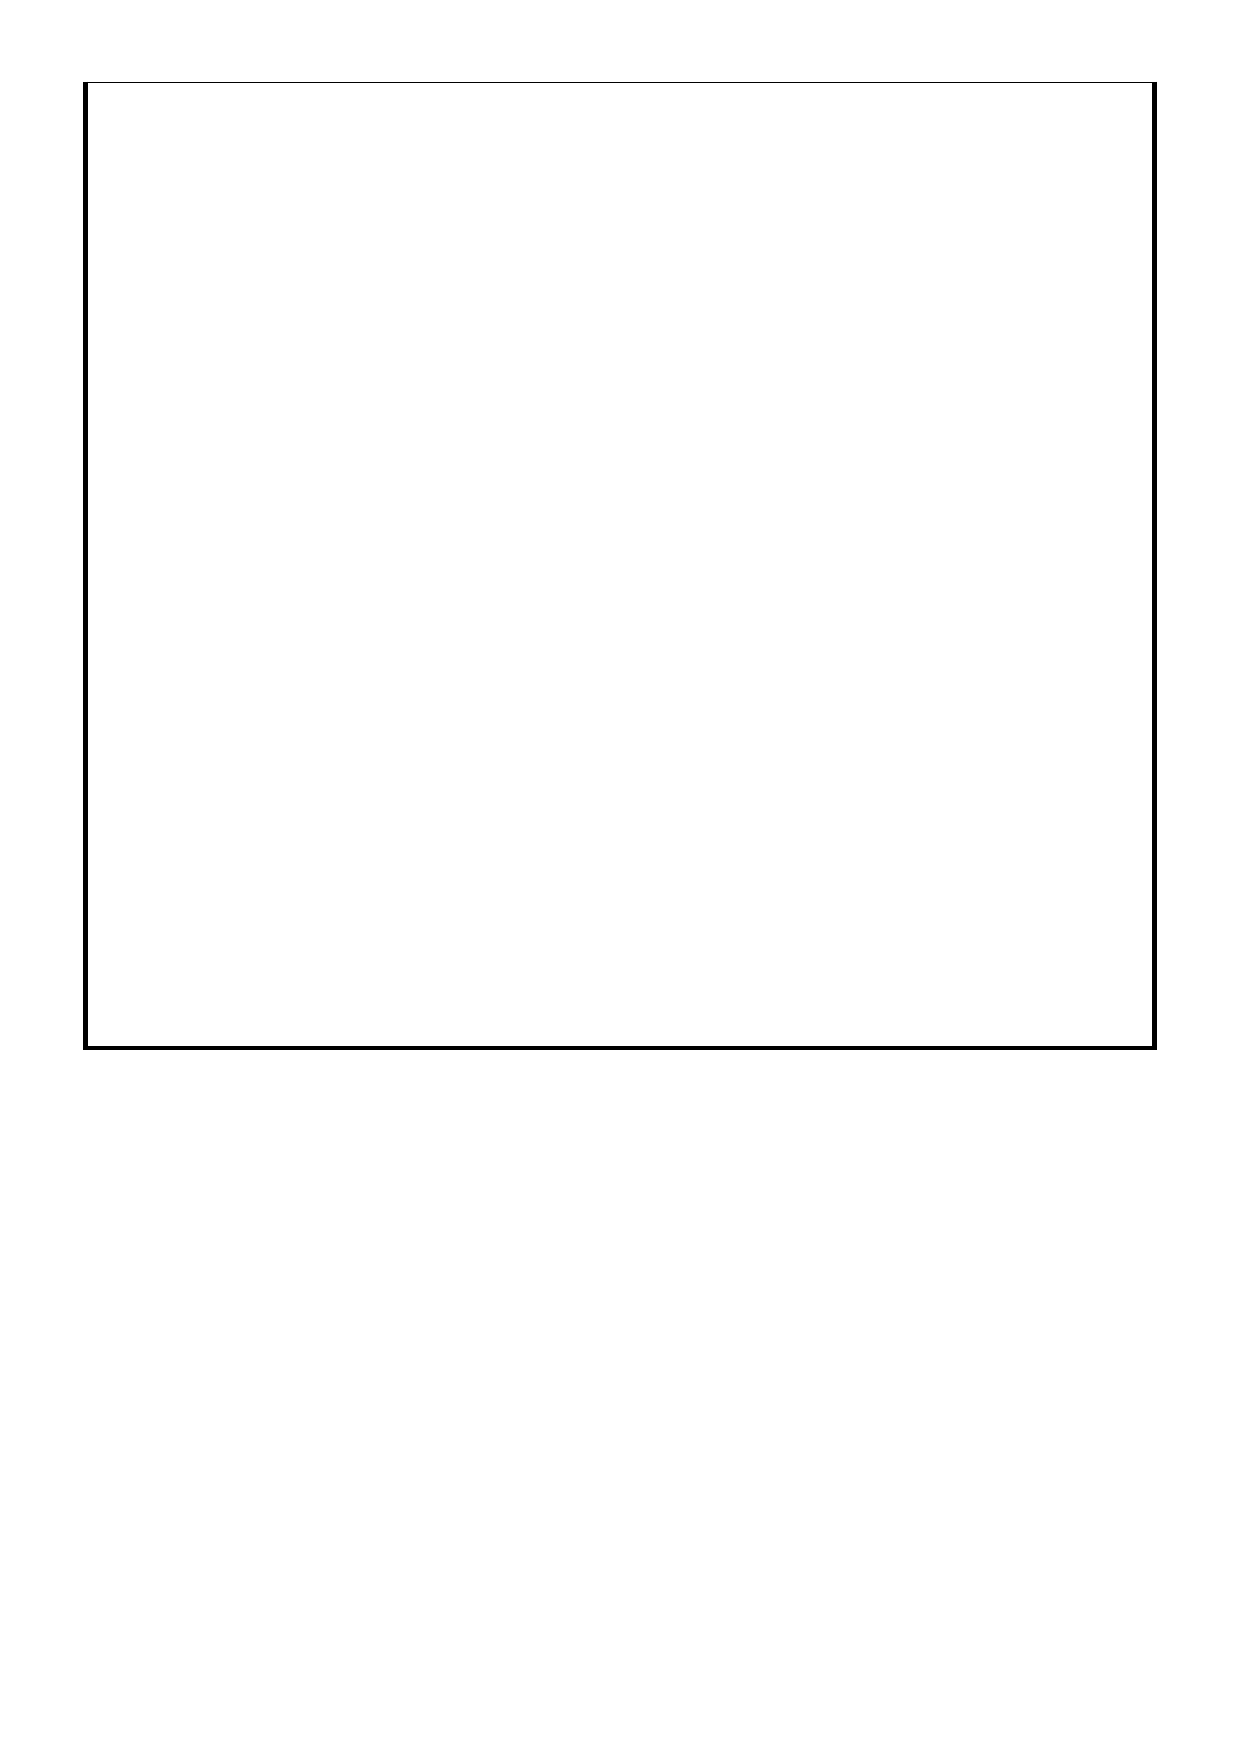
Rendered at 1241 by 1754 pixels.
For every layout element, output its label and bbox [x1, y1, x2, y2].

table_cell [88, 83, 1152, 1046]
